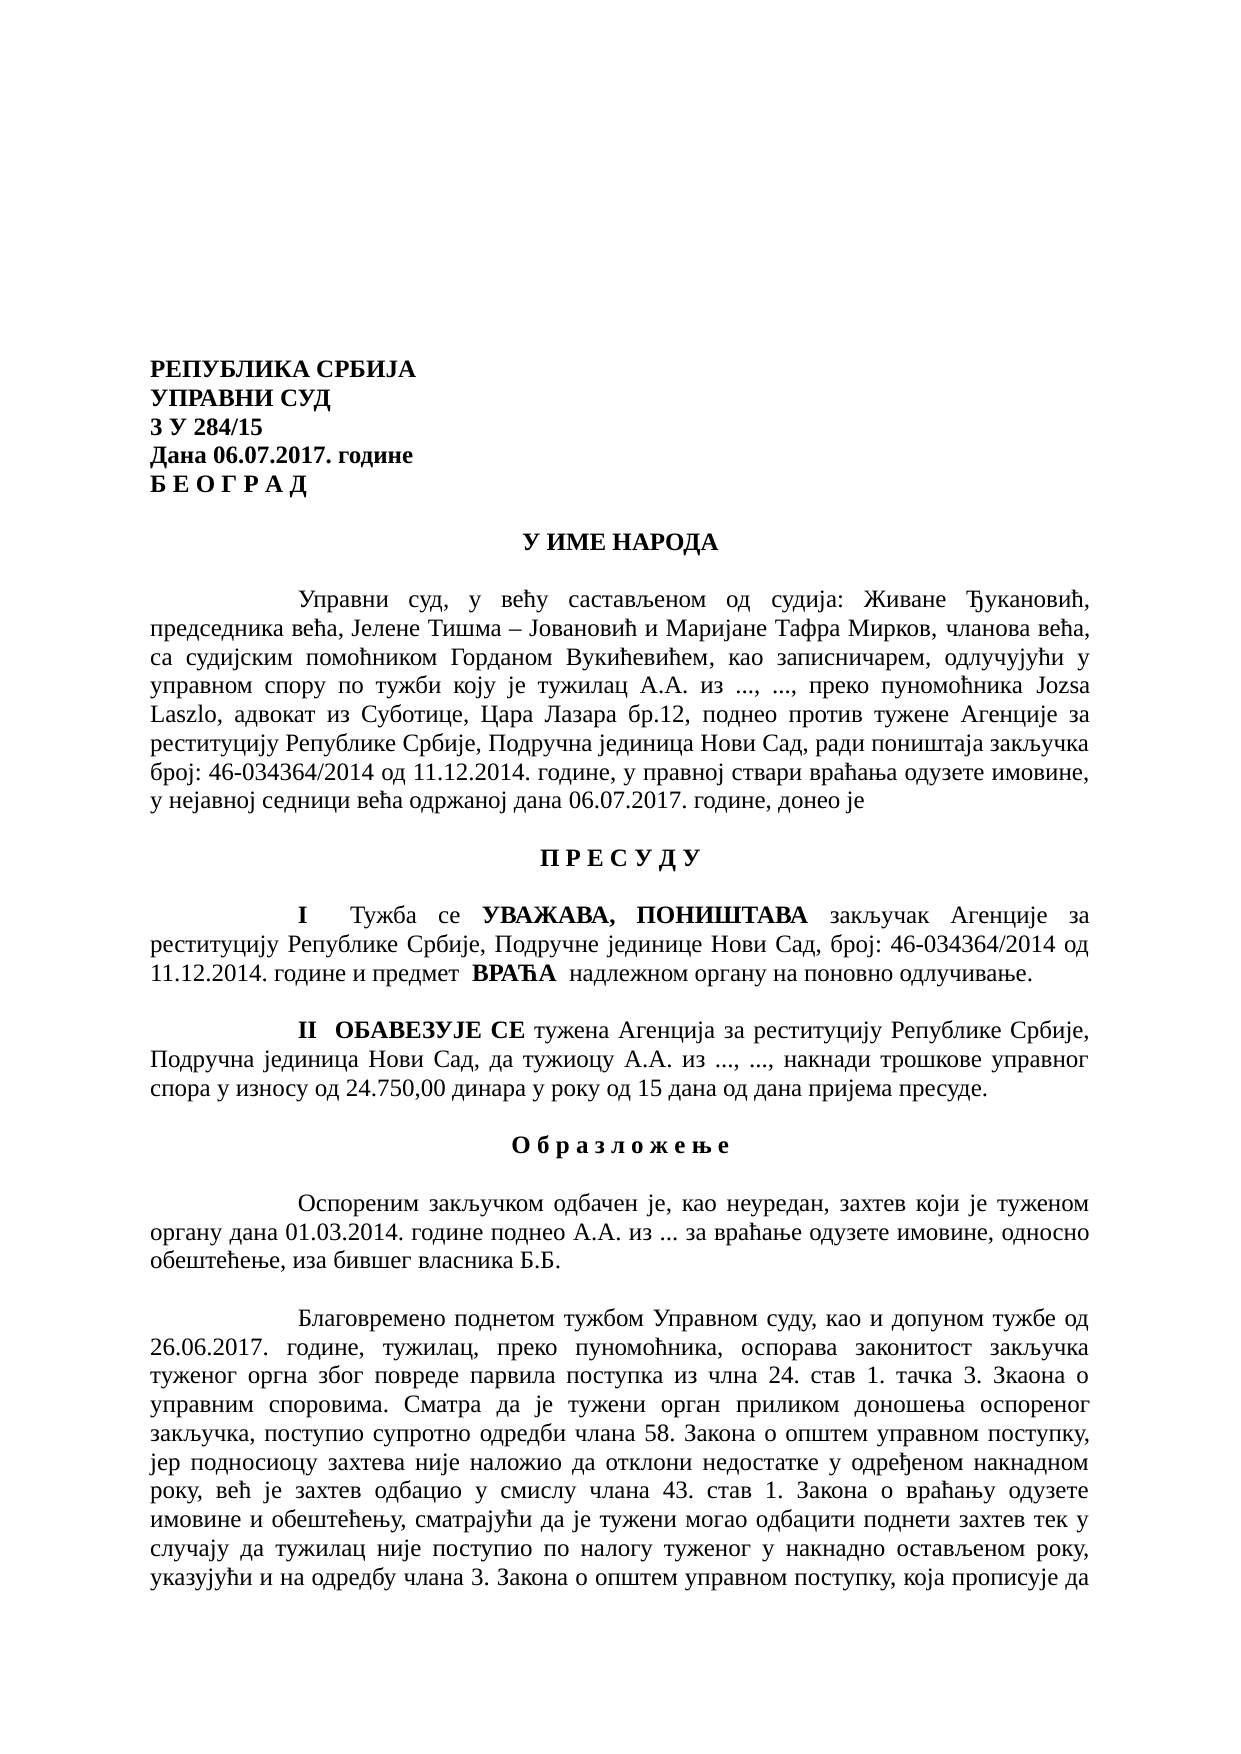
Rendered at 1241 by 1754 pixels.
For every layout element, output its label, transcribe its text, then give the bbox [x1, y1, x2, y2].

text 3 У 284/15 [150, 412, 1090, 440]
text О б р а з л о ж е њ е [150, 1130, 1090, 1159]
text Благовремено поднетом тужбом Управном суду, као и допуном тужбе од 26.06.2017. године, тужилац, преко пуномоћника, оспорава законитост закључка туженог оргна због повреде парвила поступка из члна 24. став 1. тачка 3. Зкаона о управним споровима. Сматра да је тужени орган приликом доношења оспореног закључка, поступио супротно одредби члана 58. Закона о општем управном поступку, јер подносиоцу захтева није наложио да отклони недостатке у одређеном накнадном року, већ је захтев одбацио у смислу члана 43. став 1. Закона о враћању одузете имовине и обештећењу, сматрајући да је тужени могао одбацити поднети захтев тек у случају да тужилац није поступио по налогу туженог у накнадно остављеном року, указујући и на одредбу члана 3. Закона о општем управном поступку, која прописује да [150, 1303, 1090, 1590]
text РЕПУБЛИКА СРБИЈА [150, 148, 1090, 383]
text У ИМЕ НАРОДА [150, 527, 1090, 555]
text I Тужба се УВАЖАВА, ПОНИШТАВА закључак Агенције за реституцију Републике Србије, Подручне јединице Нови Сад, број: 46-034364/2014 од 11.12.2014. године и предмет ВРАЋА надлежном органу на поновно одлучивање. [150, 900, 1090, 987]
text Б Е О Г Р А Д [150, 469, 1090, 498]
text Оспореним закључком одбачен је, као неуредан, захтев који је туженом органу дана 01.03.2014. године поднео А.А. из ... за враћање одузете имовине, односно обештећење, иза бившег власника Б.Б. [150, 1188, 1090, 1274]
text П Р Е С У Д У [150, 843, 1090, 872]
text Дана 06.07.2017. године [150, 440, 1090, 469]
text Управни суд, у већу састављеном од судија: Живане Ђукановић, председника већа, Јелене Тишма – Јовановић и Маријане Тафра Мирков, чланова већа, са судијским помоћником Горданом Вукићевићем, као записничарем, одлучујући у управном спору по тужби коју је тужилац А.А. из ..., ..., преко пуномоћника Јоzsa Laszlo, адвокат из Суботице, Цара Лазара бр.12, поднео против тужене Агенције за реституцију Републике Србије, Подручна јединица Нови Сад, ради поништаја закључка број: 46-034364/2014 од 11.12.2014. године, у правној ствари враћања одузете имовине, у нејавној седници већа одржаној дана 06.07.2017. године, донео је [150, 584, 1090, 814]
text УПРАВНИ СУД [150, 383, 1090, 412]
text II ОБАВЕЗУЈЕ СЕ тужена Агенција за реституцију Републике Србије, Подручна јединица Нови Сад, да тужиоцу А.А. из ..., ..., накнади трошкове управног спора у износу од 24.750,00 динара у року од 15 дана од дана пријема пресуде. [150, 1015, 1090, 1102]
